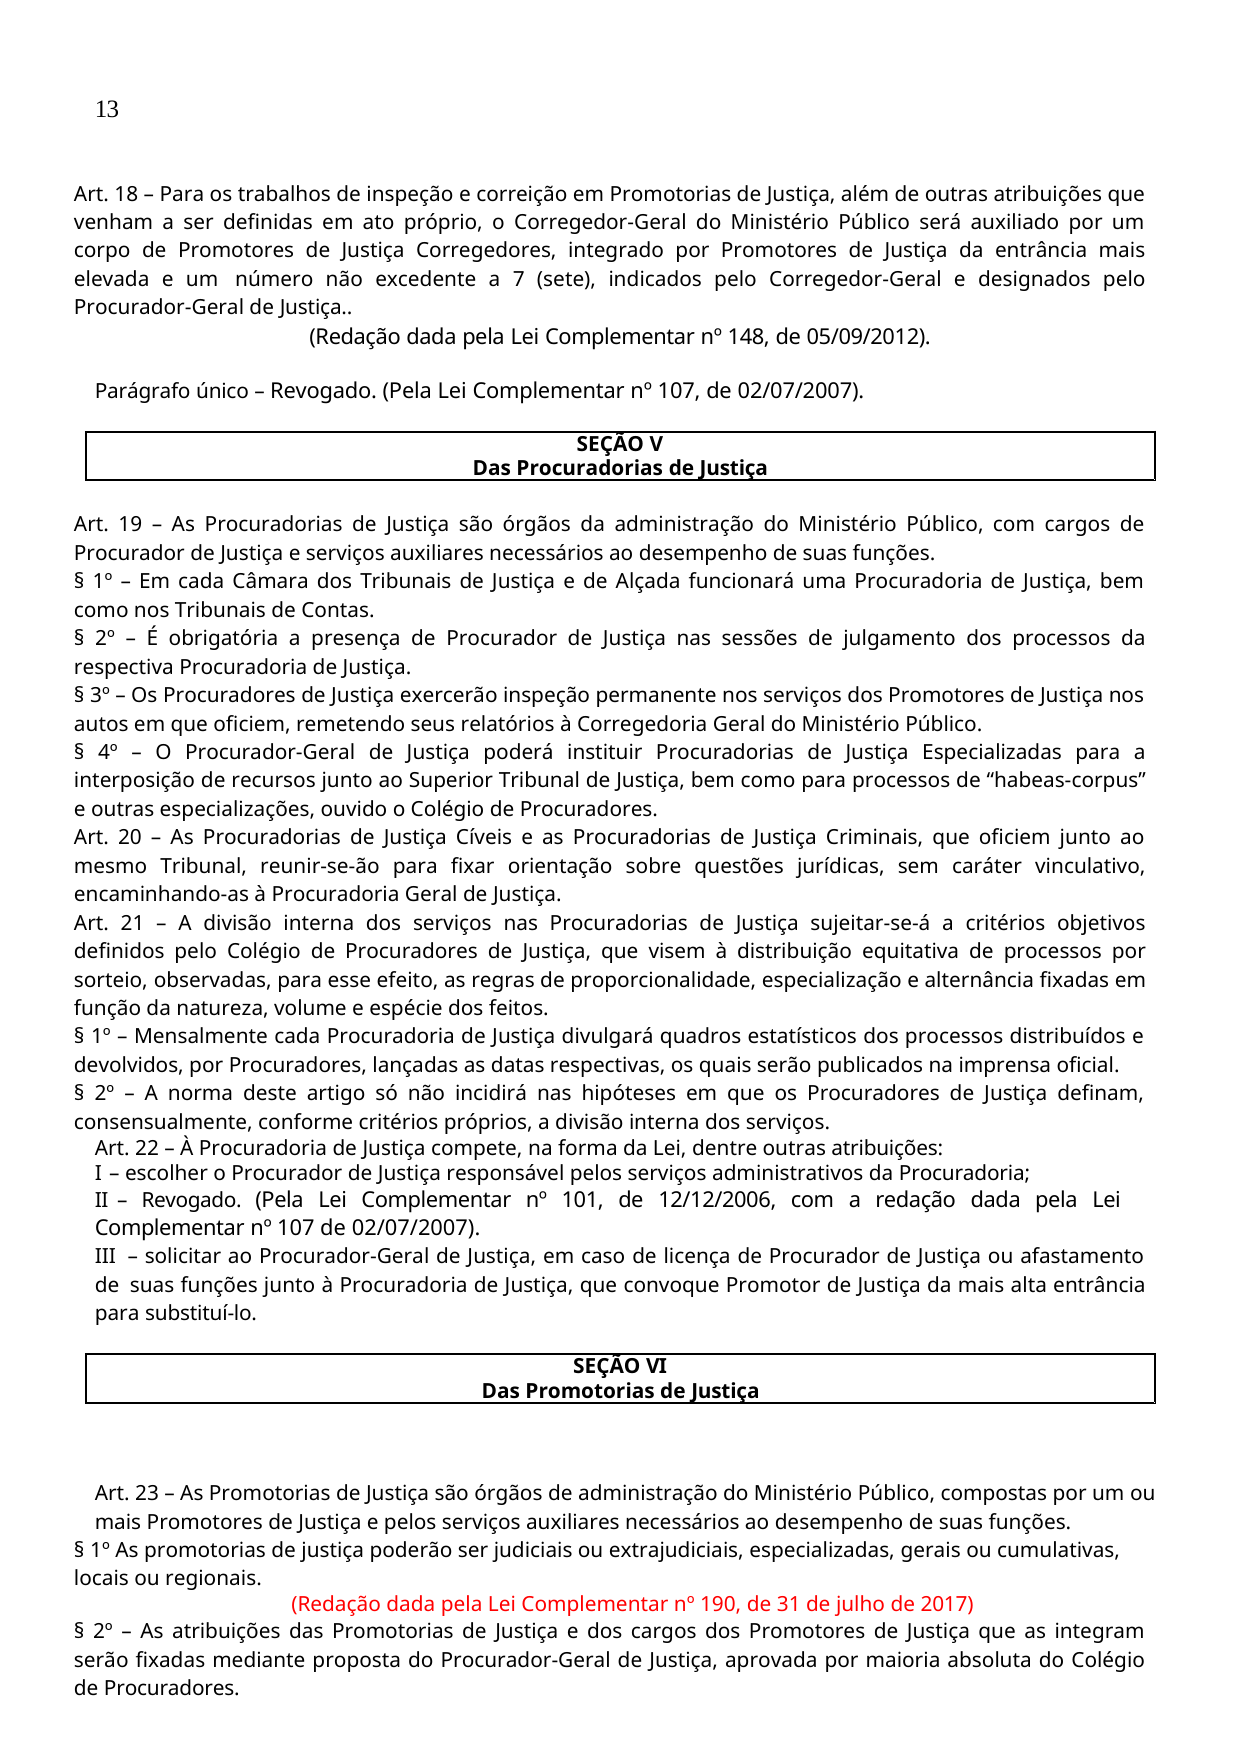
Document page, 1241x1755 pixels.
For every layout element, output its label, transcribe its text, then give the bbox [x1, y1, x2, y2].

text SEÇÃO VI [390, 1355, 851, 1378]
text § 3º – Os Procuradores de Justiça exercerão inspeção permanente nos serviços dos Promotores de Justiça nos autos em que oficiem, remetendo seus relatórios à Corregedoria Geral do Ministério Público. [74, 680, 1146, 737]
text Parágrafo único – Revogado. (Pela Lei Complementar nº 107, de 02/07/2007). [94, 374, 1167, 404]
text Art. 22 – À Procuradoria de Justiça compete, na forma da Lei, dentre outras atribuições: [94, 1135, 1167, 1160]
text Das Procuradorias de Justiça [376, 456, 864, 479]
list – solicitar ao Procurador-Geral de Justiça, em caso de licença de Procurador de Justiça ou afastamento de suas funções junto à Procuradoria de Justiça, que convoque Promotor de Justiça da mais alta entrância para substituí-lo. [94, 1241, 1147, 1327]
text (Redação dada pela Lei Complementar nº 190, de 31 de julho de 2017) [291, 1591, 1167, 1616]
text Art. 18 – Para os trabalhos de inspeção e correição em Promotorias de Justiça, além de outras atribuições que venham a ser definidas em ato próprio, o Corregedor-Geral do Ministério Público será auxiliado por um corpo de Promotores de Justiça Corregedores, integrado por Promotores de Justiça da entrância mais elevada e um número não excedente a 7 (sete), indicados pelo Corregedor-Geral e designados pelo Procurador-Geral de Justiça.. [74, 179, 1147, 321]
text § 1º – Em cada Câmara dos Tribunais de Justiça e de Alçada funcionará uma Procuradoria de Justiça, bem como nos Tribunais de Contas. [74, 567, 1146, 623]
text § 1º As promotorias de justiça poderão ser judiciais ou extrajudiciais, especializadas, gerais ou cumulativas, locais ou regionais. [74, 1535, 1146, 1591]
text Art. 19 – As Procuradorias de Justiça são órgãos da administração do Ministério Público, com cargos de Procurador de Justiça e serviços auxiliares necessários ao desempenho de suas funções. [74, 509, 1146, 566]
text Art. 21 – A divisão interna dos serviços nas Procuradorias de Justiça sujeitar-se-á a critérios objetivos definidos pelo Colégio de Procuradores de Justiça, que visem à distribuição equitativa de processos por sorteio, observadas, para esse efeito, as regras de proporcionalidade, especialização e alternância fixadas em função da natureza, volume e espécie dos feitos. [74, 908, 1147, 1022]
text Art. 23 – As Promotorias de Justiça são órgãos de administração do Ministério Público, compostas por um ou mais Promotores de Justiça e pelos serviços auxiliares necessários ao desempenho de suas funções. [94, 1478, 1167, 1535]
text § 2º – As atribuições das Promotorias de Justiça e dos cargos dos Promotores de Justiça que as integram serão fixadas mediante proposta do Procurador-Geral de Justiça, aprovada por maioria absoluta do Colégio de Procuradores. [74, 1616, 1147, 1702]
text § 2º – É obrigatória a presença de Procurador de Justiça nas sessões de julgamento dos processos da respectiva Procuradoria de Justiça. [74, 623, 1147, 680]
subtitle – Revogado. (Pela Lei Complementar nº 101, de 12/12/2006, com a redação dada pela Lei Complementar nº 107 de 02/07/2007). [94, 1185, 1122, 1241]
text § 1º – Mensalmente cada Procuradoria de Justiça divulgará quadros estatísticos dos processos distribuídos e devolvidos, por Procuradores, lançadas as datas respectivas, os quais serão publicados na imprensa oficial. [74, 1022, 1146, 1078]
text § 2º – A norma deste artigo só não incidirá nas hipóteses em que os Procuradores de Justiça definam, consensualmente, conforme critérios próprios, a divisão interna dos serviços. [74, 1078, 1146, 1135]
text Art. 20 – As Procuradorias de Justiça Cíveis e as Procuradorias de Justiça Criminais, que oficiem junto ao mesmo Tribunal, reunir-se-ão para fixar orientação sobre questões jurídicas, sem caráter vinculativo, encaminhando-as à Procuradoria Geral de Justiça. [74, 822, 1147, 908]
text Das Promotorias de Justiça [390, 1378, 851, 1401]
subtitle (Redação dada pela Lei Complementar nº 148, de 05/09/2012). [74, 321, 1166, 351]
list – escolher o Procurador de Justiça responsável pelos serviços administrativos da Procuradoria; [94, 1160, 1167, 1185]
text § 4º – O Procurador-Geral de Justiça poderá instituir Procuradorias de Justiça Especializadas para a interposição de recursos junto ao Superior Tribunal de Justiça, bem como para processos de “habeas-corpus” e outras especializações, ouvido o Colégio de Procuradores. [74, 737, 1147, 822]
text SEÇÃO V [390, 433, 851, 456]
